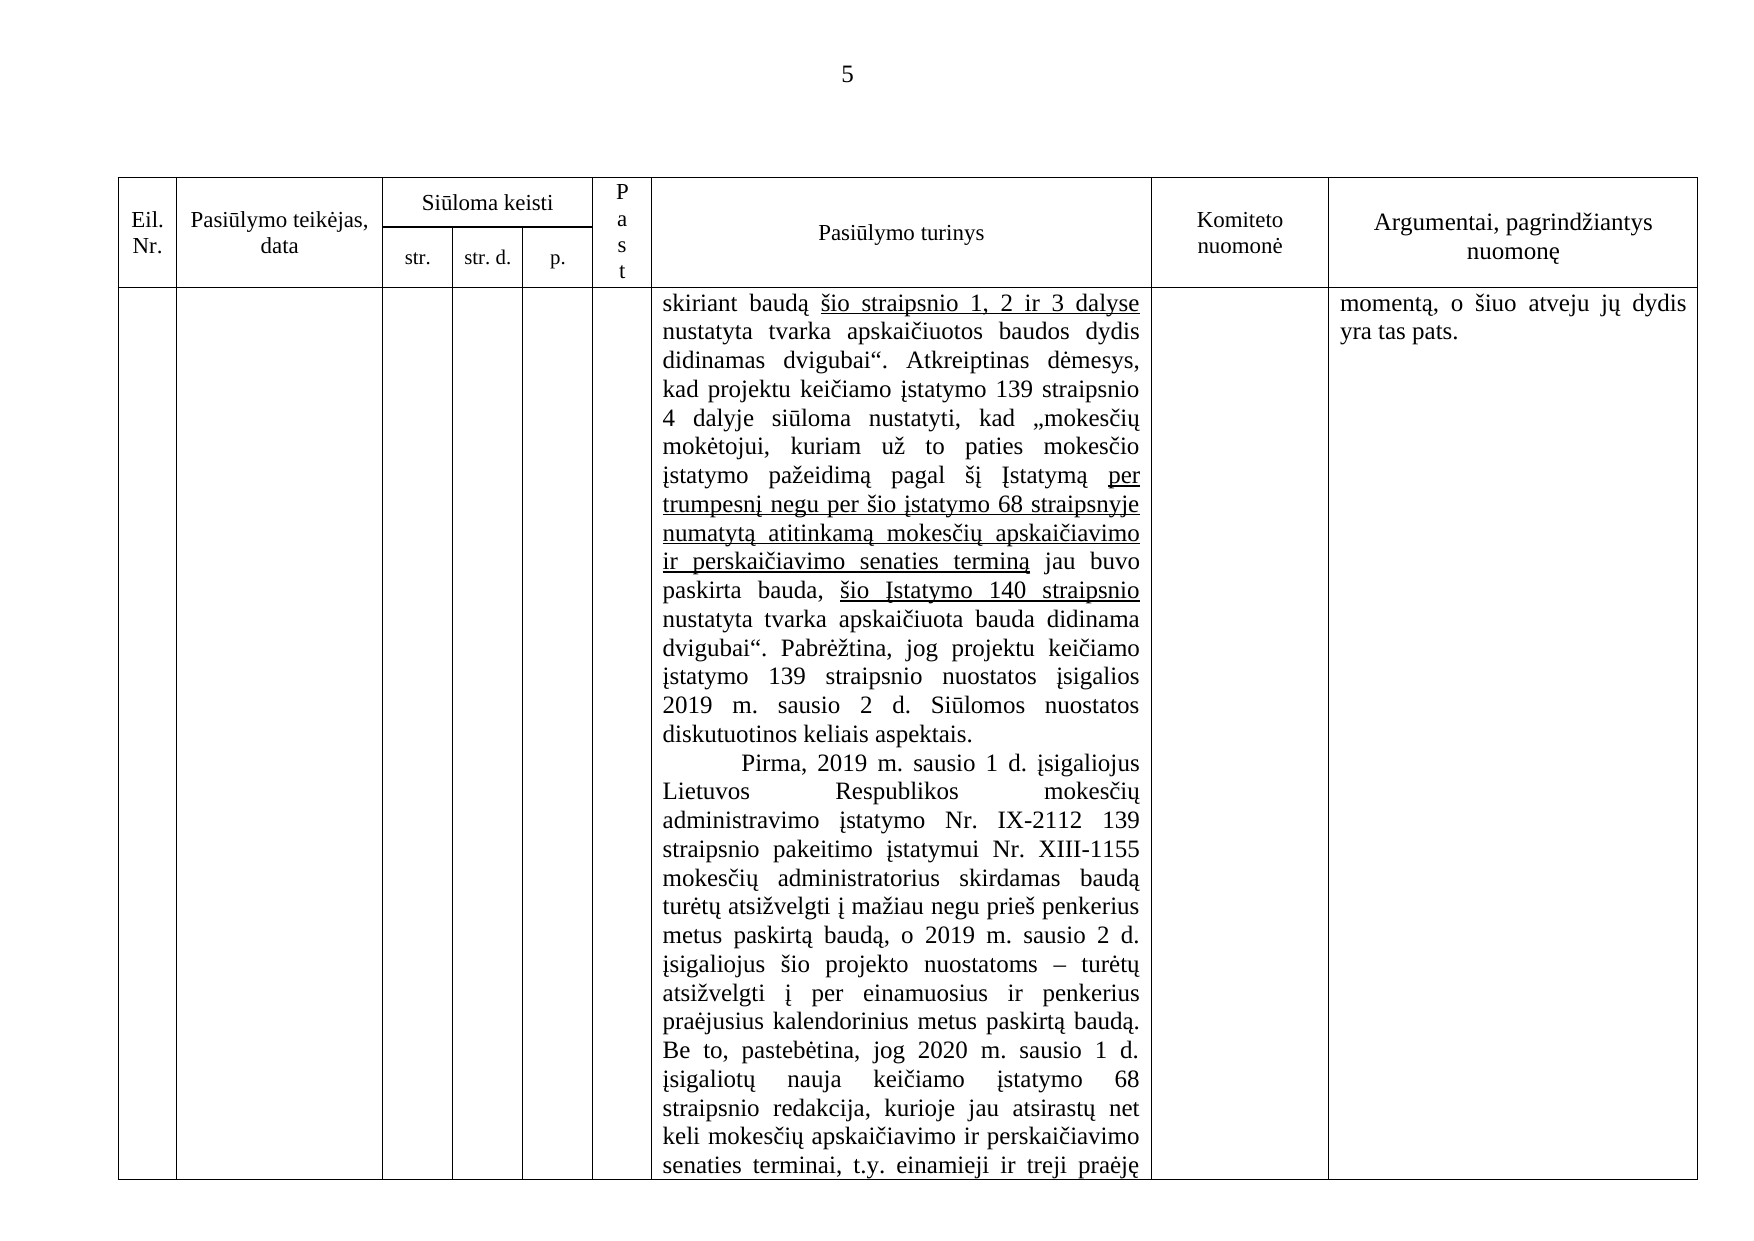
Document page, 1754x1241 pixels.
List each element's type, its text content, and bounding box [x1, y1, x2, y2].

table_cell str. d. [453, 228, 522, 287]
table_cell str. [383, 228, 452, 287]
table_header Pastabos [593, 178, 651, 287]
table_cell [453, 288, 522, 1179]
table_header Pasiūlymo teikėjas, data [177, 178, 382, 287]
table_cell momentą, o šiuo atveju jų dydis yra tas pats. [1329, 288, 1697, 1179]
table_header Siūloma keisti [383, 178, 592, 226]
table_cell [593, 288, 651, 1179]
table_header Komiteto nuomonė [1152, 178, 1328, 287]
table_cell p. [523, 228, 592, 287]
table_cell [523, 288, 592, 1179]
table_cell [1152, 288, 1328, 1179]
table_cell [177, 288, 382, 1179]
table_header Pasiūlymo turinys [652, 178, 1151, 287]
table_cell [119, 288, 176, 1179]
table_header Eil. Nr. [119, 178, 176, 287]
table_cell [383, 288, 452, 1179]
table_cell skiriant baudą šio straipsnio 1, 2 ir 3 dalyse nustatyta tvarka apskaičiuotos baudos dydis didinamas dvigubai“. Atkreiptinas dėmesys, kad projektu keičiamo įstatymo 139 straipsnio 4 dalyje siūloma nustatyti, kad „mokesčių mokėtojui, kuriam už to paties mokesčio įstatymo pažeidimą pagal šį Įstatymą per trumpesnį negu per šio įstatymo 68 straipsnyje numatytą atitinkamą mokesčių apskaičiavimo ir perskaičiavimo senaties terminą jau buvo paskirta bauda, šio Įstatymo 140 straipsnio nustatyta tvarka apskaičiuota bauda didinama dvigubai“. Pabrėžtina, jog projektu keičiamo įstatymo 139 straipsnio nuostatos įsigalios 2019 m. sausio 2 d. Siūlomos nuostatos diskutuotinos keliais aspektais. Pirma, 2019 m. sausio 1 d. įsigaliojus Lietuvos Respublikos mokesčių administravimo įstatymo Nr. IX-2112 139 straipsnio pakeitimo įstatymui Nr. XIII-1155 mokesčių administratorius skirdamas baudą turėtų atsižvelgti į mažiau negu prieš penkerius metus paskirtą baudą, o 2019 m. sausio 2 d. įsigaliojus šio projekto nuostatoms – turėtų atsižvelgti į per einamuosius ir penkerius praėjusius kalendorinius metus paskirtą baudą. Be to, pastebėtina, jog 2020 m. sausio 1 d. įsigaliotų nauja keičiamo įstatymo 68 straipsnio redakcija, kurioje jau atsirastų net keli mokesčių apskaičiavimo ir perskaičiavimo senaties terminai, t.y. einamieji ir treji praėję [652, 288, 1151, 1179]
table_header Argumentai, pagrindžiantys nuomonę [1329, 178, 1697, 287]
